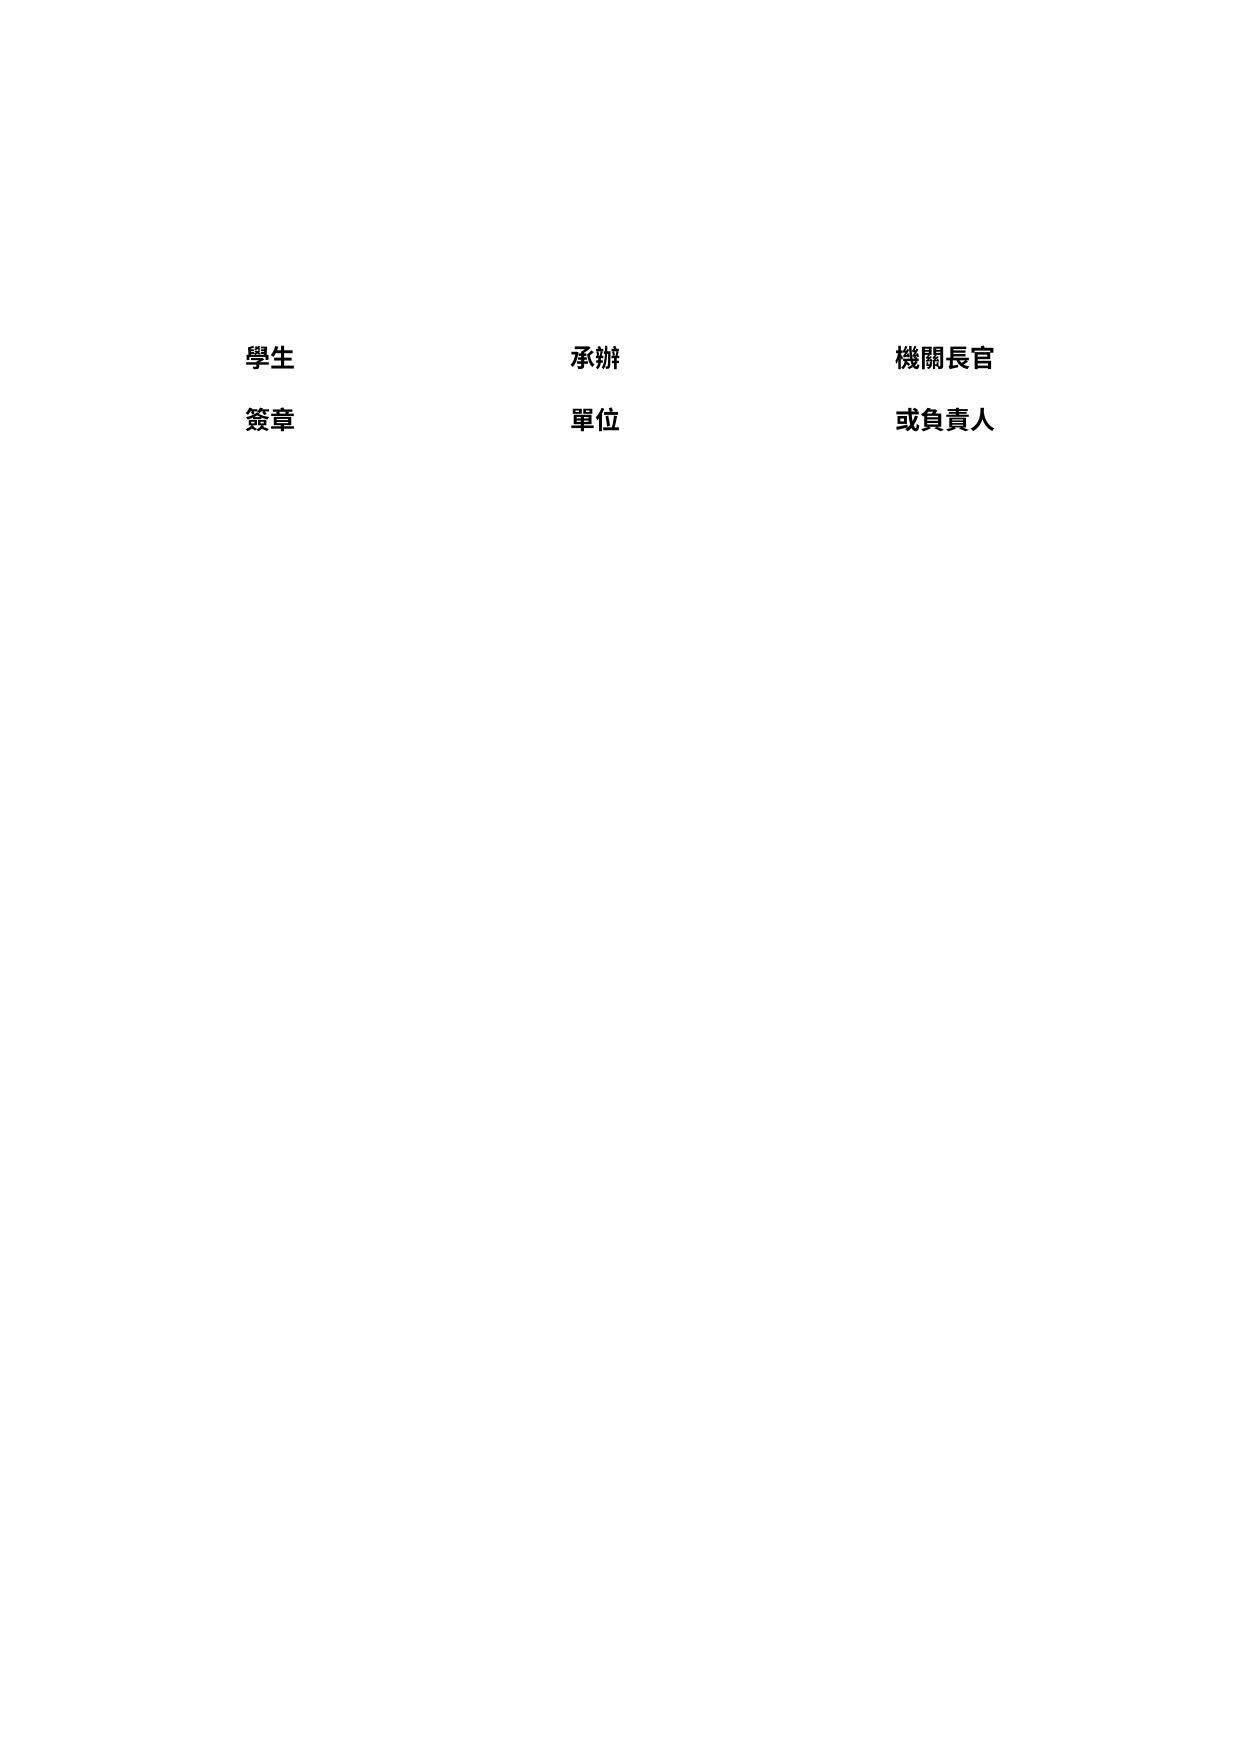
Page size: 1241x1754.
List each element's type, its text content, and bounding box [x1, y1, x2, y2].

text 學生 承辦 機關長官 [118, 314, 1122, 377]
text 簽章 單位 或負責人 [118, 377, 1122, 439]
